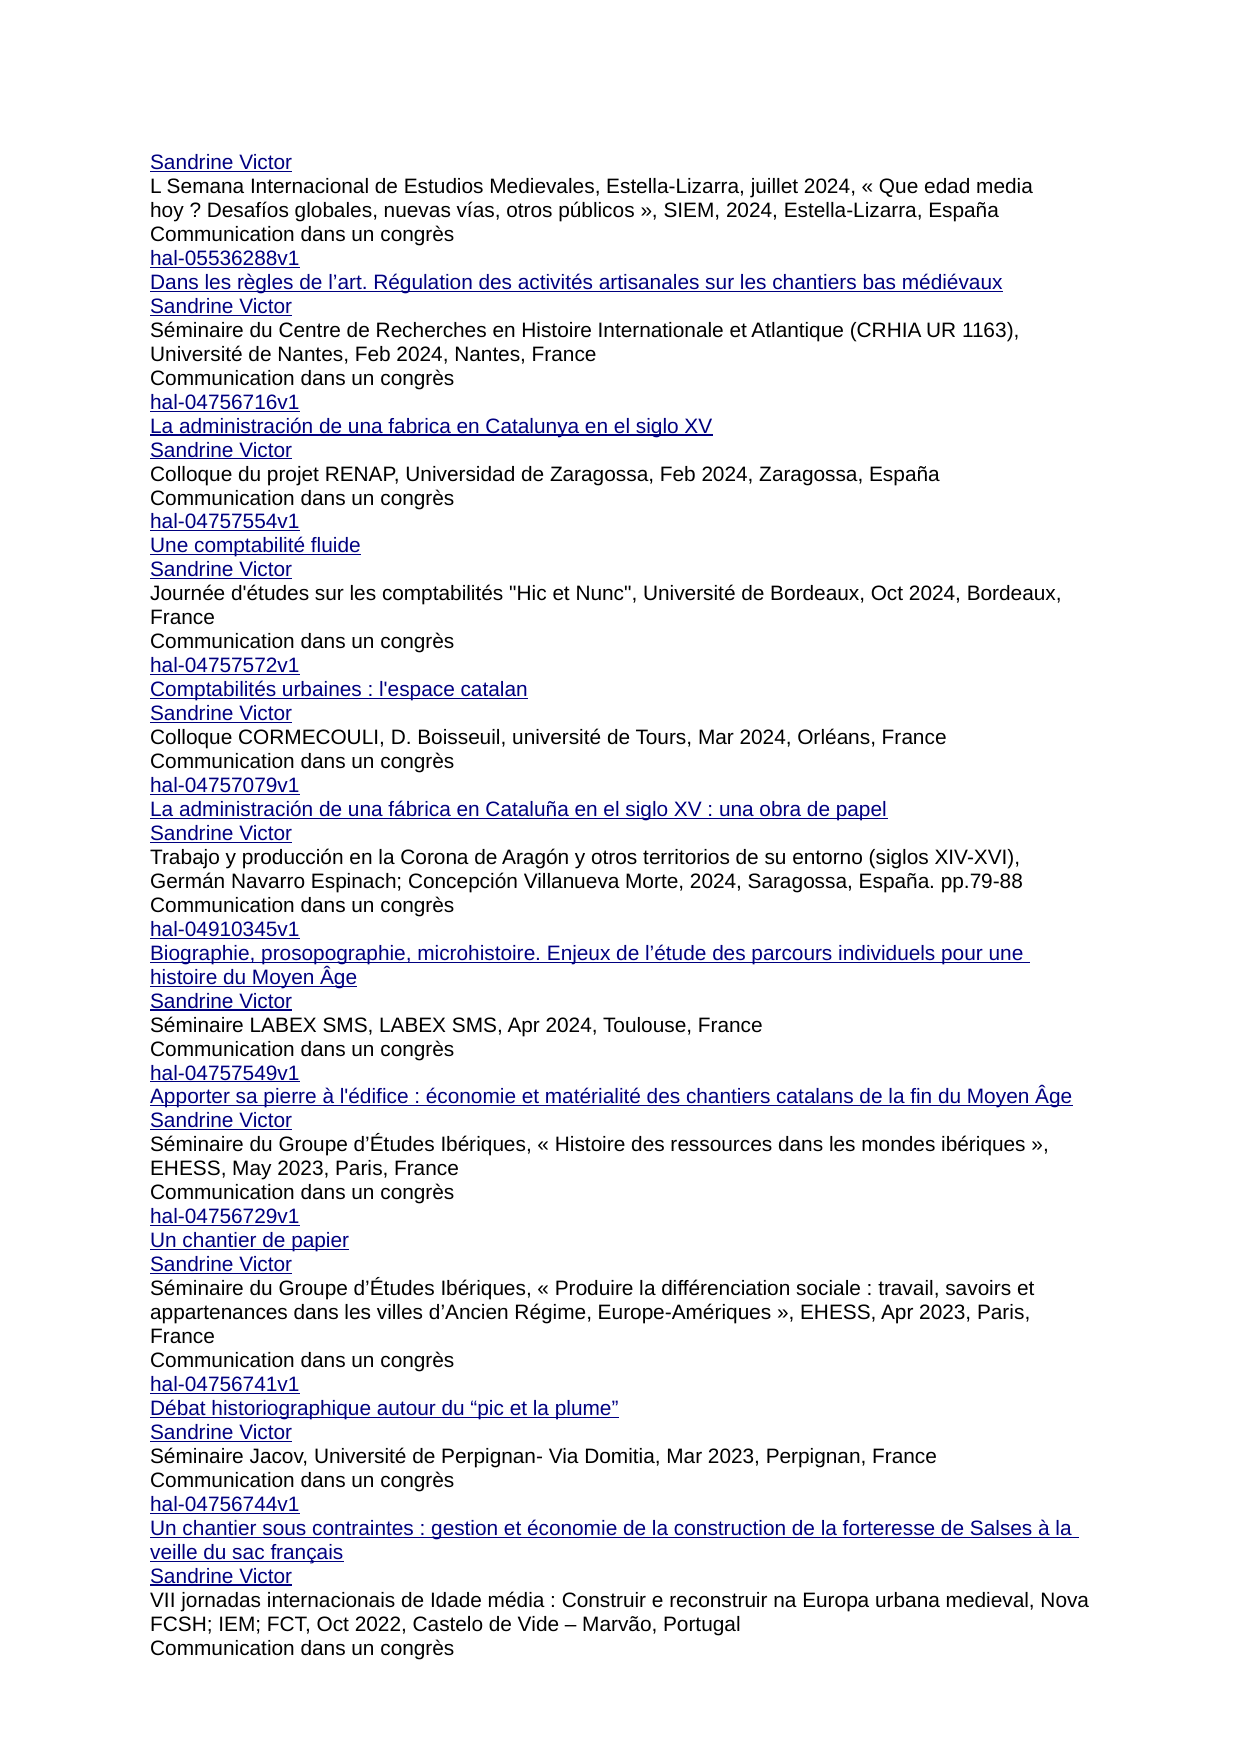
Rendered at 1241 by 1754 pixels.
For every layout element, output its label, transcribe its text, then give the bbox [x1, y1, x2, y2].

table_cell Un chantier sous contraintes : gestion et économie de la construction de la forteresse de Salses à la veille du sac français Sandrine Victor VII jornadas internacionais de Idade média : Construir e reconstruir na Europa urbana medieval, Nova FCSH; IEM; FCT, Oct 2022, Castelo de Vide – Marvão, Portugal Communication dans un congrès [150, 1516, 1090, 1659]
table_cell Une comptabilité fluide Sandrine Victor Journée d'études sur les comptabilités "Hic et Nunc", Université de Bordeaux, Oct 2024, Bordeaux, France Communication dans un congrès hal-04757572v1 [150, 533, 1090, 677]
table_cell Comptabilités urbaines : l'espace catalan Sandrine Victor Colloque CORMECOULI, D. Boisseuil, université de Tours, Mar 2024, Orléans, France Communication dans un congrès hal-04757079v1 [150, 677, 1090, 797]
table_cell Sandrine Victor L Semana Internacional de Estudios Medievales, Estella-Lizarra, juillet 2024, « Que edad media hoy ? Desafíos globales, nuevas vías, otros públicos », SIEM, 2024, Estella-Lizarra, España Communication dans un congrès hal-05536288v1 [150, 150, 1090, 270]
table_cell La administración de una fabrica en Catalunya en el siglo XV Sandrine Victor Colloque du projet RENAP, Universidad de Zaragossa, Feb 2024, Zaragossa, España Communication dans un congrès hal-04757554v1 [150, 414, 1090, 533]
table_cell Apporter sa pierre à l'édifice : économie et matérialité des chantiers catalans de la fin du Moyen Âge Sandrine Victor Séminaire du Groupe d’Études Ibériques, « Histoire des ressources dans les mondes ibériques », EHESS, May 2023, Paris, France Communication dans un congrès hal-04756729v1 [150, 1084, 1090, 1228]
table_cell Biographie, prosopographie, microhistoire. Enjeux de l’étude des parcours individuels pour une histoire du Moyen Âge Sandrine Victor Séminaire LABEX SMS, LABEX SMS, Apr 2024, Toulouse, France Communication dans un congrès hal-04757549v1 [150, 941, 1090, 1084]
table_cell Débat historiographique autour du “pic et la plume” Sandrine Victor Séminaire Jacov, Université de Perpignan- Via Domitia, Mar 2023, Perpignan, France Communication dans un congrès hal-04756744v1 [150, 1396, 1090, 1516]
table_cell Un chantier de papier Sandrine Victor Séminaire du Groupe d’Études Ibériques, « Produire la différenciation sociale : travail, savoirs et appartenances dans les villes d’Ancien Régime, Europe-Amériques », EHESS, Apr 2023, Paris, France Communication dans un congrès hal-04756741v1 [150, 1228, 1090, 1396]
table_cell La administración de una fábrica en Cataluña en el siglo XV : una obra de papel Sandrine Victor Trabajo y producción en la Corona de Aragón y otros territorios de su entorno (siglos XIV-XVI), Germán Navarro Espinach; Concepción Villanueva Morte, 2024, Saragossa, España. pp.79-88 Communication dans un congrès hal-04910345v1 [150, 797, 1090, 941]
table_cell Dans les règles de l’art. Régulation des activités artisanales sur les chantiers bas médiévaux Sandrine Victor Séminaire du Centre de Recherches en Histoire Internationale et Atlantique (CRHIA UR 1163), Université de Nantes, Feb 2024, Nantes, France Communication dans un congrès hal-04756716v1 [150, 270, 1090, 413]
